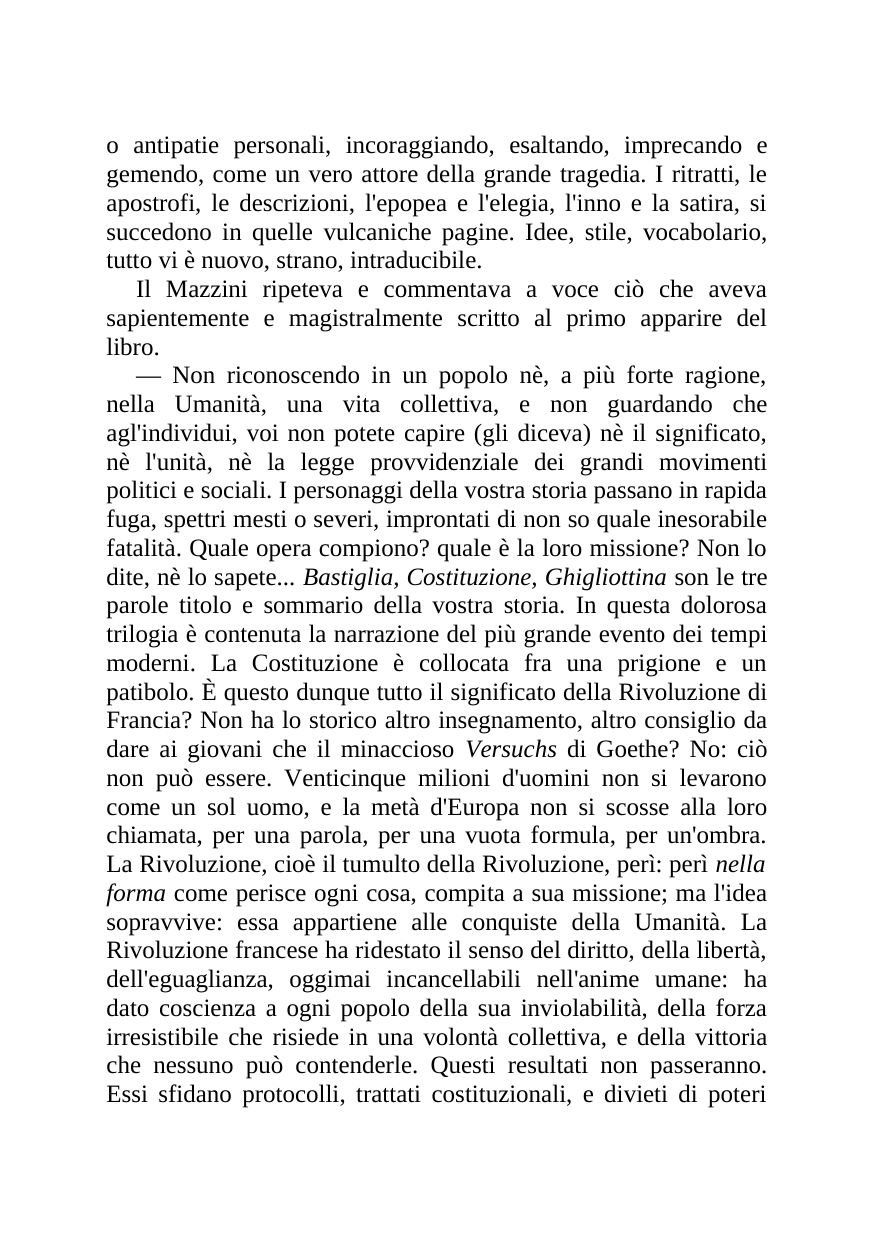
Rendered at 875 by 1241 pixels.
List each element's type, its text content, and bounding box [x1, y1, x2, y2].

text — Non riconoscendo in un popolo nè, a più forte ragione, nella Umanità, una vita collettiva, e non guardando che agl'individui, voi non potete capire (gli diceva) nè il significato, nè l'unità, nè la legge provvidenziale dei grandi movimenti politici e sociali. I personaggi della vostra storia passano in rapida fuga, spettri mesti o severi, improntati di non so quale inesorabile fatalità. Quale opera compiono? quale è la loro missione? Non lo dite, nè lo sapete... Bastiglia, Costituzione, Ghigliottina son le tre parole titolo e sommario della vostra storia. In questa dolorosa trilogia è contenuta la narrazione del più grande evento dei tempi moderni. La Costituzione è collocata fra una prigione e un patibolo. È questo dunque tutto il significato della Rivoluzione di Francia? Non ha lo storico altro insegnamento, altro consiglio da dare ai giovani che il minaccioso Versuchs di Goethe? No: ciò non può essere. Venticinque milioni d'uomini non si levarono come un sol uomo, e la metà d'Europa non si scosse alla loro chiamata, per una parola, per una vuota formula, per un'ombra. La Rivoluzione, cioè il tumulto della Rivoluzione, perì: perì nella forma come perisce ogni cosa, compita a sua missione; ma l'idea sopravvive: essa appartiene alle conquiste della Umanità. La Rivoluzione francese ha ridestato il senso del diritto, della libertà, dell'eguaglianza, oggimai incancellabili nell'anime umane: ha dato coscienza a ogni popolo della sua inviolabilità, della forza irresistibile che risiede in una volontà collettiva, e della vittoria che nessuno può contenderle. Questi resultati non passeranno. Essi sfidano protocolli, trattati costituzionali, e divieti di poteri [106, 360, 768, 1108]
text Il Mazzini ripeteva e commentava a voce ciò che aveva sapientemente e magistralmente scritto al primo apparire del libro. [106, 274, 768, 360]
text o antipatie personali, incoraggiando, esaltando, imprecando e gemendo, come un vero attore della grande tragedia. I ritratti, le apostrofi, le descrizioni, l'epopea e l'elegia, l'inno e la satira, si succedono in quelle vulcaniche pagine. Idee, stile, vocabolario, tutto vi è nuovo, strano, intraducibile. [106, 130, 768, 274]
